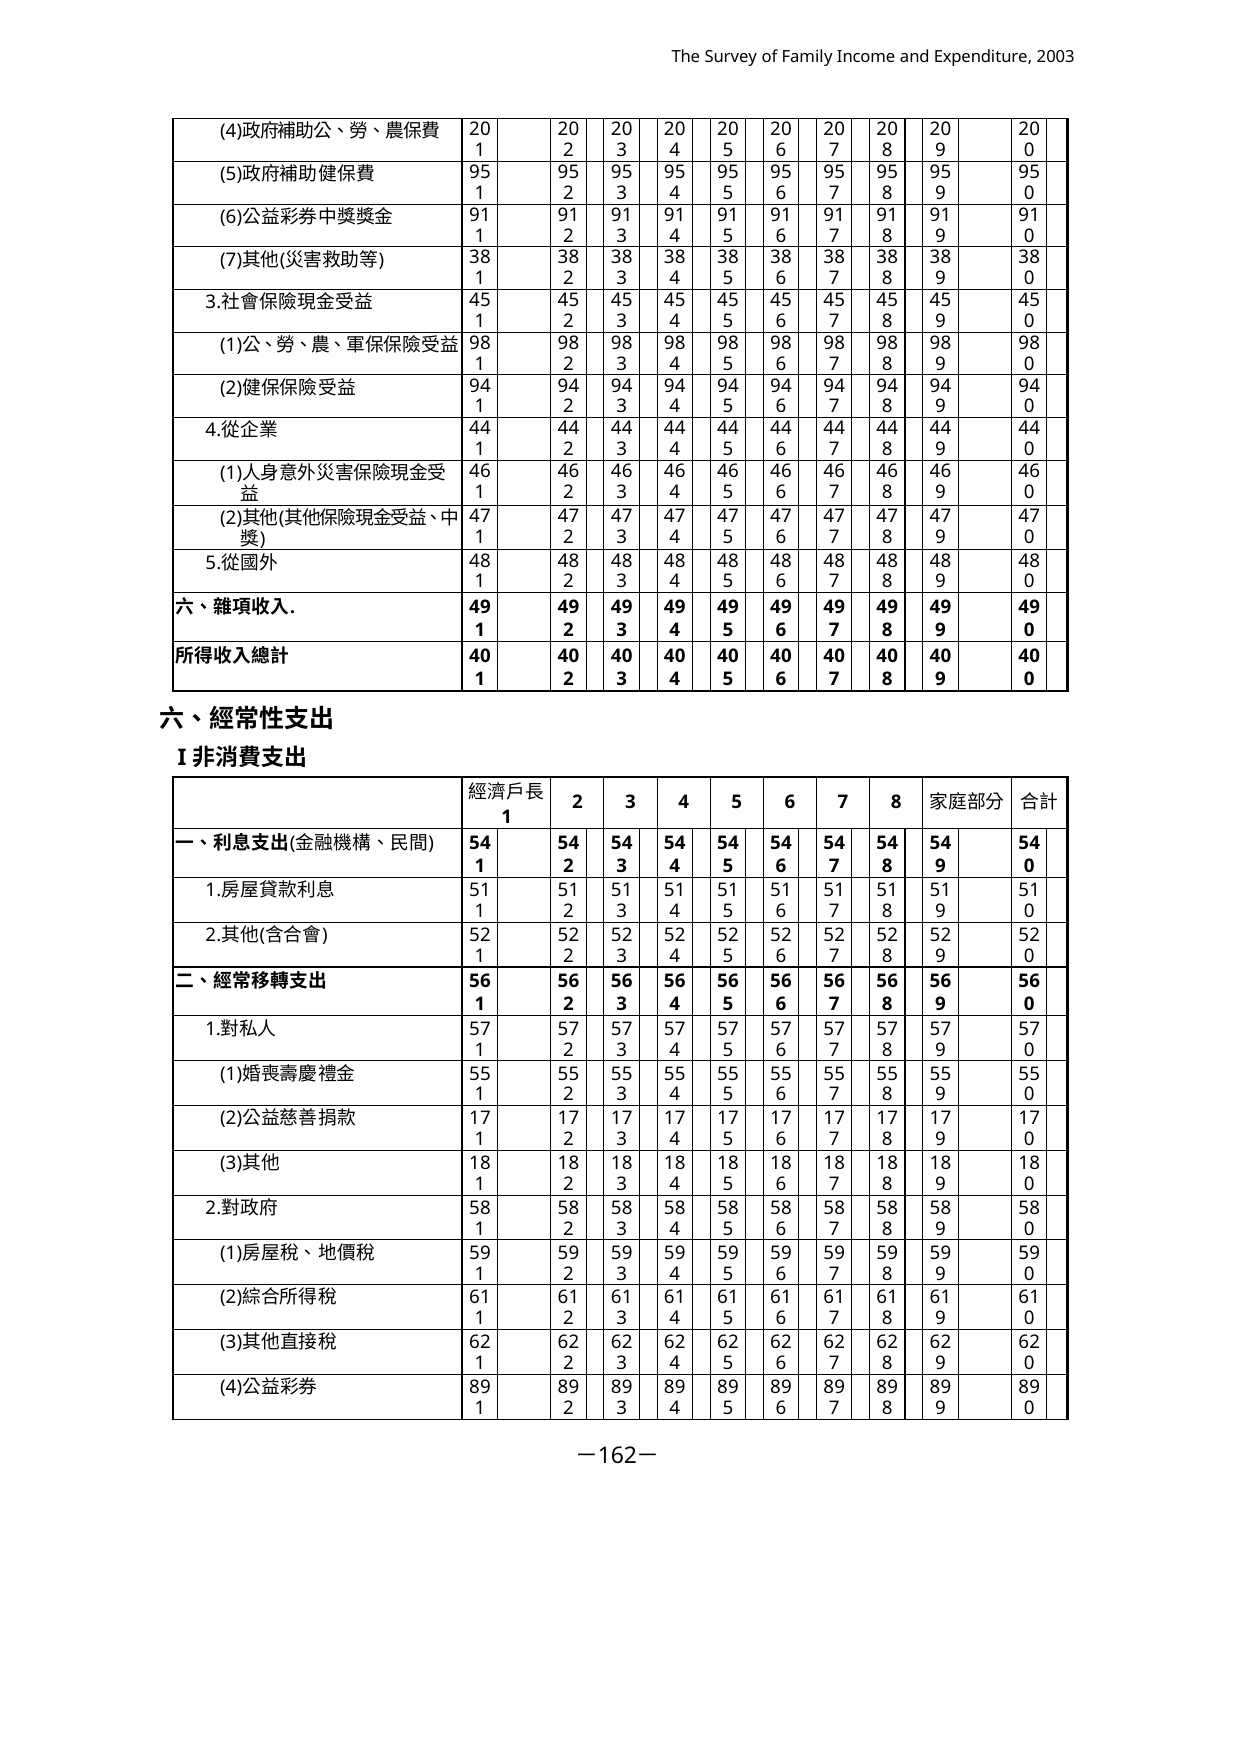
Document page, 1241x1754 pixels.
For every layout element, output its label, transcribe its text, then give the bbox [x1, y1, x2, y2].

table_cell 475 [711, 506, 745, 549]
table_cell [906, 418, 922, 460]
table_cell [1047, 923, 1066, 966]
table_cell 170 [1012, 1106, 1046, 1150]
table_cell 591 [463, 1240, 497, 1284]
table_cell 441 [463, 418, 497, 460]
table_cell [640, 1240, 657, 1284]
table_cell 523 [604, 923, 639, 966]
table_cell [959, 1375, 1011, 1418]
table_cell [906, 1375, 922, 1418]
table_cell [1047, 1196, 1066, 1239]
table_cell [587, 550, 603, 592]
table_cell [746, 878, 763, 922]
table_cell 200 [1012, 119, 1046, 161]
table_cell [852, 1240, 869, 1284]
table_cell [640, 461, 657, 504]
table_cell [852, 1285, 869, 1329]
table_cell 955 [711, 162, 745, 203]
table_header 6 [764, 778, 816, 828]
table_cell 4.從企業 [174, 418, 461, 460]
table_cell [852, 119, 869, 161]
table_cell [1047, 1106, 1066, 1150]
table_cell [959, 642, 1011, 690]
table_cell [799, 1106, 816, 1150]
table_cell 187 [817, 1151, 851, 1194]
text 六、經常性支出 [159, 698, 1075, 734]
table_cell [746, 1061, 763, 1105]
table_cell [799, 1196, 816, 1239]
table_cell 570 [1012, 1016, 1046, 1060]
table_cell [852, 550, 869, 592]
table_cell 945 [711, 375, 745, 417]
table_cell [693, 1240, 710, 1284]
table_cell 896 [764, 1375, 798, 1418]
table_cell 384 [658, 247, 692, 289]
table_cell [587, 333, 603, 374]
table_cell [906, 1330, 922, 1374]
table_cell [1047, 333, 1066, 374]
table_cell [587, 1061, 603, 1105]
table_cell [640, 1016, 657, 1060]
table_cell 918 [870, 205, 904, 246]
table_cell 494 [658, 593, 692, 641]
table_cell [746, 1285, 763, 1329]
table_cell [906, 550, 922, 592]
table_cell 389 [923, 247, 958, 289]
table_cell [799, 506, 816, 549]
table_cell 209 [923, 119, 958, 161]
table_cell [959, 550, 1011, 592]
table_cell 479 [923, 506, 958, 549]
table_cell 940 [1012, 375, 1046, 417]
table_cell 893 [604, 1375, 639, 1418]
table_cell [498, 968, 550, 1015]
table_cell 383 [604, 247, 639, 289]
table_cell 403 [604, 642, 639, 690]
table_cell 548 [870, 829, 904, 877]
table_cell 457 [817, 290, 851, 332]
table_cell 524 [658, 923, 692, 966]
table_cell 450 [1012, 290, 1046, 332]
table_cell 577 [817, 1016, 851, 1060]
table_cell [1047, 1240, 1066, 1284]
table_cell [498, 1151, 550, 1194]
table_cell (2)綜合所得稅 [174, 1285, 461, 1329]
table_cell 440 [1012, 418, 1046, 460]
table_cell [959, 593, 1011, 641]
table_cell [693, 461, 710, 504]
table_cell 445 [711, 418, 745, 460]
table_cell 452 [551, 290, 586, 332]
table_cell (6)公益彩券中獎獎金 [174, 205, 461, 246]
table_cell 184 [658, 1151, 692, 1194]
table_cell 一、利息支出(金融機構、民間) [174, 829, 461, 877]
table_cell 451 [463, 290, 497, 332]
table_cell 543 [604, 829, 639, 877]
table_cell 610 [1012, 1285, 1046, 1329]
table_cell 464 [658, 461, 692, 504]
table_cell (3)其他 [174, 1151, 461, 1194]
table_cell 983 [604, 333, 639, 374]
table_cell 943 [604, 375, 639, 417]
table_cell [693, 1285, 710, 1329]
table_cell [498, 550, 550, 592]
table_cell 380 [1012, 247, 1046, 289]
table_cell [587, 1240, 603, 1284]
table_header 2 [551, 778, 603, 828]
table_cell (2)公益慈善捐款 [174, 1106, 461, 1150]
table_cell 492 [551, 593, 586, 641]
table_cell [498, 1375, 550, 1418]
table_cell 402 [551, 642, 586, 690]
table_cell 956 [764, 162, 798, 203]
table_cell [852, 461, 869, 504]
table_cell 574 [658, 1016, 692, 1060]
table_cell 181 [463, 1151, 497, 1194]
table_cell [906, 593, 922, 641]
table_cell [1047, 162, 1066, 203]
table_cell (7)其他(災害救助等) [174, 247, 461, 289]
table_cell 621 [463, 1330, 497, 1374]
table_cell 615 [711, 1285, 745, 1329]
table_cell 459 [923, 290, 958, 332]
table_cell 454 [658, 290, 692, 332]
table_cell [693, 247, 710, 289]
table_cell [693, 333, 710, 374]
table_cell [498, 375, 550, 417]
table_cell 890 [1012, 1375, 1046, 1418]
table_cell [587, 418, 603, 460]
table_cell [587, 642, 603, 690]
table_cell 910 [1012, 205, 1046, 246]
table_cell [959, 923, 1011, 966]
table_cell 546 [764, 829, 798, 877]
table_cell 513 [604, 878, 639, 922]
table_cell 480 [1012, 550, 1046, 592]
table_header 家庭部分 [923, 778, 1011, 828]
table_cell [587, 1285, 603, 1329]
table_cell 587 [817, 1196, 851, 1239]
table_cell 941 [463, 375, 497, 417]
table_cell [799, 162, 816, 203]
table_cell [693, 506, 710, 549]
table_cell [852, 418, 869, 460]
table_cell 469 [923, 461, 958, 504]
table_cell [746, 461, 763, 504]
table_cell [1047, 205, 1066, 246]
table_cell 493 [604, 593, 639, 641]
table_cell 571 [463, 1016, 497, 1060]
table_cell [959, 1016, 1011, 1060]
table_cell [906, 290, 922, 332]
table_cell 567 [817, 968, 851, 1015]
table_cell [799, 923, 816, 966]
table_cell [799, 375, 816, 417]
table_cell 579 [923, 1016, 958, 1060]
table_cell [693, 1106, 710, 1150]
table_cell [1047, 1375, 1066, 1418]
table_cell [906, 1285, 922, 1329]
table_cell [640, 1196, 657, 1239]
table_cell [498, 829, 550, 877]
table_cell 898 [870, 1375, 904, 1418]
table_cell 629 [923, 1330, 958, 1374]
table_cell 569 [923, 968, 958, 1015]
table_cell [959, 418, 1011, 460]
table_cell 180 [1012, 1151, 1046, 1194]
table_cell [1047, 290, 1066, 332]
table_cell [799, 290, 816, 332]
table_cell [906, 923, 922, 966]
table_cell [640, 1285, 657, 1329]
table_cell [959, 247, 1011, 289]
table_cell [693, 1061, 710, 1105]
table_cell 584 [658, 1196, 692, 1239]
table_cell [640, 642, 657, 690]
table_cell [640, 1061, 657, 1105]
table_cell [906, 1240, 922, 1284]
table_cell 449 [923, 418, 958, 460]
table_header 7 [817, 778, 869, 828]
table_cell 568 [870, 968, 904, 1015]
table_cell 596 [764, 1240, 798, 1284]
table_cell [799, 418, 816, 460]
table_cell 185 [711, 1151, 745, 1194]
table_cell 959 [923, 162, 958, 203]
table_cell 580 [1012, 1196, 1046, 1239]
table_cell [906, 1016, 922, 1060]
table_cell 175 [711, 1106, 745, 1150]
table_cell 582 [551, 1196, 586, 1239]
table_cell 404 [658, 642, 692, 690]
table_cell 599 [923, 1240, 958, 1284]
table_cell 586 [764, 1196, 798, 1239]
table_cell [498, 1240, 550, 1284]
table_header 3 [604, 778, 657, 828]
table_cell [587, 461, 603, 504]
table_cell 176 [764, 1106, 798, 1150]
table_cell (1)房屋稅、地價稅 [174, 1240, 461, 1284]
table_cell [640, 205, 657, 246]
table_cell [799, 461, 816, 504]
table_cell [498, 1285, 550, 1329]
table_cell [959, 1061, 1011, 1105]
table_cell 447 [817, 418, 851, 460]
table_cell [799, 1061, 816, 1105]
table_cell 1.房屋貸款利息 [174, 878, 461, 922]
table_cell [498, 119, 550, 161]
table_cell 407 [817, 642, 851, 690]
table_cell 465 [711, 461, 745, 504]
table_cell [852, 968, 869, 1015]
table_cell 481 [463, 550, 497, 592]
table_cell 174 [658, 1106, 692, 1150]
table_cell 515 [711, 878, 745, 922]
table_cell 517 [817, 878, 851, 922]
table_cell [640, 923, 657, 966]
table_cell 915 [711, 205, 745, 246]
table_cell 628 [870, 1330, 904, 1374]
table_cell (1)婚喪壽慶禮金 [174, 1061, 461, 1105]
table_cell 942 [551, 375, 586, 417]
table_cell [959, 878, 1011, 922]
table_cell 408 [870, 642, 904, 690]
table_cell [693, 878, 710, 922]
table_cell [746, 1016, 763, 1060]
table_cell 456 [764, 290, 798, 332]
table_cell [640, 418, 657, 460]
table_cell [587, 829, 603, 877]
table_cell [959, 375, 1011, 417]
table_cell [1047, 593, 1066, 641]
table_cell (2)其他(其他保險現金受益、中獎) [174, 506, 461, 549]
table_header [174, 778, 461, 828]
table_cell 982 [551, 333, 586, 374]
table_cell [693, 1016, 710, 1060]
table_cell [640, 333, 657, 374]
table_cell [906, 968, 922, 1015]
table_cell [498, 461, 550, 504]
table_cell 512 [551, 878, 586, 922]
table_cell 947 [817, 375, 851, 417]
table_cell 954 [658, 162, 692, 203]
table_cell 400 [1012, 642, 1046, 690]
table_cell [1047, 878, 1066, 922]
table_cell 576 [764, 1016, 798, 1060]
table_cell [693, 375, 710, 417]
table_cell 899 [923, 1375, 958, 1418]
table_cell [959, 1240, 1011, 1284]
table_cell [1047, 375, 1066, 417]
table_cell 448 [870, 418, 904, 460]
table_cell 483 [604, 550, 639, 592]
table_cell 620 [1012, 1330, 1046, 1374]
table_cell 487 [817, 550, 851, 592]
table_cell [746, 1196, 763, 1239]
table_cell 490 [1012, 593, 1046, 641]
table_cell [799, 829, 816, 877]
table_cell 172 [551, 1106, 586, 1150]
table_cell [852, 162, 869, 203]
table_cell [746, 418, 763, 460]
table_cell [799, 1151, 816, 1194]
table_cell 557 [817, 1061, 851, 1105]
table_cell [498, 593, 550, 641]
table_cell [587, 247, 603, 289]
table_cell [959, 205, 1011, 246]
table_cell 511 [463, 878, 497, 922]
table_cell 453 [604, 290, 639, 332]
table_cell [799, 1330, 816, 1374]
table_cell 897 [817, 1375, 851, 1418]
table_cell [1047, 1330, 1066, 1374]
table_cell [640, 119, 657, 161]
table_header 8 [870, 778, 922, 828]
table_cell 527 [817, 923, 851, 966]
table_cell 575 [711, 1016, 745, 1060]
table_cell 919 [923, 205, 958, 246]
table_cell 911 [463, 205, 497, 246]
table_cell 3.社會保險現金受益 [174, 290, 461, 332]
table_cell 540 [1012, 829, 1046, 877]
table_cell [959, 1106, 1011, 1150]
table_cell 891 [463, 1375, 497, 1418]
table_cell [746, 506, 763, 549]
table_cell 624 [658, 1330, 692, 1374]
table_cell [587, 1196, 603, 1239]
table_cell [640, 968, 657, 1015]
table_cell [746, 162, 763, 203]
table_cell 516 [764, 878, 798, 922]
table_cell (5)政府補助健保費 [174, 162, 461, 203]
table_cell 498 [870, 593, 904, 641]
table_cell [799, 247, 816, 289]
table_cell 560 [1012, 968, 1046, 1015]
table_cell [587, 1151, 603, 1194]
table_cell [587, 1106, 603, 1150]
table_cell [1047, 968, 1066, 1015]
table_cell 386 [764, 247, 798, 289]
table_cell [852, 642, 869, 690]
table_cell [959, 1196, 1011, 1239]
table_cell 482 [551, 550, 586, 592]
table_header 合計 [1012, 778, 1066, 828]
table_cell [959, 119, 1011, 161]
table_cell 470 [1012, 506, 1046, 549]
table_cell [852, 375, 869, 417]
table_cell 559 [923, 1061, 958, 1105]
table_cell 916 [764, 205, 798, 246]
table_cell 614 [658, 1285, 692, 1329]
table_cell 468 [870, 461, 904, 504]
table_cell [852, 205, 869, 246]
table_cell [1047, 1061, 1066, 1105]
table_cell 589 [923, 1196, 958, 1239]
table_cell 522 [551, 923, 586, 966]
table_cell [587, 119, 603, 161]
table_cell 626 [764, 1330, 798, 1374]
table_cell [906, 1151, 922, 1194]
table_cell 616 [764, 1285, 798, 1329]
table_cell 988 [870, 333, 904, 374]
table_cell [498, 205, 550, 246]
table_cell 204 [658, 119, 692, 161]
table_cell (1)人身意外災害保險現金受益 [174, 461, 461, 504]
table_cell 627 [817, 1330, 851, 1374]
table_cell 182 [551, 1151, 586, 1194]
table_cell 957 [817, 162, 851, 203]
table_cell 572 [551, 1016, 586, 1060]
table_cell 948 [870, 375, 904, 417]
table_cell 478 [870, 506, 904, 549]
table_cell 201 [463, 119, 497, 161]
table_cell 556 [764, 1061, 798, 1105]
table_cell [498, 333, 550, 374]
table_cell 986 [764, 333, 798, 374]
table_cell 617 [817, 1285, 851, 1329]
table_cell 178 [870, 1106, 904, 1150]
table_cell [587, 968, 603, 1015]
table_cell [587, 1016, 603, 1060]
table_cell 518 [870, 878, 904, 922]
table_cell [959, 461, 1011, 504]
table_cell 542 [551, 829, 586, 877]
table_cell [852, 878, 869, 922]
table_cell [1047, 119, 1066, 161]
table_cell 593 [604, 1240, 639, 1284]
table_cell 917 [817, 205, 851, 246]
table_cell [1047, 1151, 1066, 1194]
table_cell 186 [764, 1151, 798, 1194]
table_cell 912 [551, 205, 586, 246]
table_cell [498, 1061, 550, 1105]
table_header 4 [658, 778, 710, 828]
table_cell 473 [604, 506, 639, 549]
table_cell [746, 1330, 763, 1374]
table_cell 565 [711, 968, 745, 1015]
table_cell 446 [764, 418, 798, 460]
table_cell [746, 247, 763, 289]
table_cell [1047, 506, 1066, 549]
table_cell (4)政府補助公、勞、農保費 [174, 119, 461, 161]
table_cell 588 [870, 1196, 904, 1239]
table_cell [906, 506, 922, 549]
table_cell 555 [711, 1061, 745, 1105]
table_cell [693, 1196, 710, 1239]
table_cell 613 [604, 1285, 639, 1329]
table_cell 598 [870, 1240, 904, 1284]
table_cell 553 [604, 1061, 639, 1105]
table_cell (3)其他直接稅 [174, 1330, 461, 1374]
table_cell [799, 1016, 816, 1060]
table_cell 二、經常移轉支出 [174, 968, 461, 1015]
table_cell [640, 375, 657, 417]
table_cell [906, 878, 922, 922]
table_cell 206 [764, 119, 798, 161]
table_cell [746, 290, 763, 332]
table_cell [852, 829, 869, 877]
table_cell [746, 333, 763, 374]
table_cell [640, 506, 657, 549]
table_cell 484 [658, 550, 692, 592]
table_cell 625 [711, 1330, 745, 1374]
table_cell 1.對私人 [174, 1016, 461, 1060]
table_cell [746, 1106, 763, 1150]
table_cell [498, 290, 550, 332]
table_cell 183 [604, 1151, 639, 1194]
table_cell 497 [817, 593, 851, 641]
table_cell 171 [463, 1106, 497, 1150]
table_cell 913 [604, 205, 639, 246]
table_cell 463 [604, 461, 639, 504]
table_cell 541 [463, 829, 497, 877]
table_cell 406 [764, 642, 798, 690]
table_cell [906, 375, 922, 417]
table_cell [640, 247, 657, 289]
table_cell 618 [870, 1285, 904, 1329]
table_cell 549 [923, 829, 958, 877]
table_cell [799, 1240, 816, 1284]
table_cell [693, 642, 710, 690]
table_cell [746, 642, 763, 690]
table_cell 381 [463, 247, 497, 289]
table_cell 612 [551, 1285, 586, 1329]
table_cell [640, 550, 657, 592]
table_cell [799, 550, 816, 592]
table_cell [498, 1106, 550, 1150]
table_cell 495 [711, 593, 745, 641]
table_cell [587, 290, 603, 332]
table_cell [799, 119, 816, 161]
table_cell [498, 506, 550, 549]
table_cell 2.對政府 [174, 1196, 461, 1239]
table_cell [693, 1151, 710, 1194]
table_cell 946 [764, 375, 798, 417]
table_cell 519 [923, 878, 958, 922]
table_cell 382 [551, 247, 586, 289]
table_cell [746, 375, 763, 417]
table_cell 551 [463, 1061, 497, 1105]
table_cell [959, 1285, 1011, 1329]
table_cell 488 [870, 550, 904, 592]
table_cell [587, 878, 603, 922]
table_cell 188 [870, 1151, 904, 1194]
table_cell [640, 1106, 657, 1150]
table_cell [498, 418, 550, 460]
table_cell [959, 829, 1011, 877]
table_cell [906, 829, 922, 877]
table_cell [906, 1106, 922, 1150]
table_cell [1047, 642, 1066, 690]
table_cell 177 [817, 1106, 851, 1150]
table_cell 173 [604, 1106, 639, 1150]
table_cell 987 [817, 333, 851, 374]
table_cell [693, 593, 710, 641]
table_cell 514 [658, 878, 692, 922]
table_cell [498, 1330, 550, 1374]
table_cell 952 [551, 162, 586, 203]
table_cell [693, 205, 710, 246]
table_cell [906, 642, 922, 690]
table_cell 388 [870, 247, 904, 289]
table_cell [852, 1330, 869, 1374]
table_cell [799, 642, 816, 690]
table_cell 562 [551, 968, 586, 1015]
table_cell [587, 1330, 603, 1374]
table_cell 547 [817, 829, 851, 877]
table_cell 951 [463, 162, 497, 203]
table_cell [852, 1196, 869, 1239]
table_cell 489 [923, 550, 958, 592]
table_cell 581 [463, 1196, 497, 1239]
table_cell 5.從國外 [174, 550, 461, 592]
table_cell 590 [1012, 1240, 1046, 1284]
table_cell 491 [463, 593, 497, 641]
table_cell [852, 593, 869, 641]
table_cell 442 [551, 418, 586, 460]
table_cell [693, 923, 710, 966]
table_cell [852, 1061, 869, 1105]
table_cell [852, 1016, 869, 1060]
table_cell [959, 162, 1011, 203]
table_cell (1)公、勞、農、軍保保險受益 [174, 333, 461, 374]
table_cell 958 [870, 162, 904, 203]
table_cell 458 [870, 290, 904, 332]
table_cell [1047, 418, 1066, 460]
table_cell 466 [764, 461, 798, 504]
table_cell 558 [870, 1061, 904, 1105]
table_cell [693, 1330, 710, 1374]
table_cell [799, 333, 816, 374]
table_cell 405 [711, 642, 745, 690]
table_cell [799, 593, 816, 641]
table_cell 179 [923, 1106, 958, 1150]
table_cell 895 [711, 1375, 745, 1418]
table_cell 462 [551, 461, 586, 504]
table_cell 521 [463, 923, 497, 966]
table_cell 525 [711, 923, 745, 966]
table_cell [959, 968, 1011, 1015]
table_cell [587, 162, 603, 203]
table_cell 202 [551, 119, 586, 161]
table_cell 545 [711, 829, 745, 877]
table_cell [959, 1330, 1011, 1374]
table_cell [799, 1375, 816, 1418]
table_cell 2.其他(含合會) [174, 923, 461, 966]
table_cell [852, 1375, 869, 1418]
table_cell [852, 923, 869, 966]
table_cell [746, 1151, 763, 1194]
table_cell 486 [764, 550, 798, 592]
table_cell [799, 205, 816, 246]
table_cell [852, 333, 869, 374]
table_cell 619 [923, 1285, 958, 1329]
table_cell 981 [463, 333, 497, 374]
table_cell [640, 593, 657, 641]
table_cell 894 [658, 1375, 692, 1418]
table_cell [906, 162, 922, 203]
table_cell 980 [1012, 333, 1046, 374]
table_cell [498, 1196, 550, 1239]
table_cell [852, 290, 869, 332]
table_cell 950 [1012, 162, 1046, 203]
table_cell [746, 550, 763, 592]
table_cell 189 [923, 1151, 958, 1194]
table_cell 526 [764, 923, 798, 966]
table_cell 529 [923, 923, 958, 966]
table_cell 444 [658, 418, 692, 460]
table_cell [640, 1151, 657, 1194]
table_cell 594 [658, 1240, 692, 1284]
table_cell 554 [658, 1061, 692, 1105]
table_cell 460 [1012, 461, 1046, 504]
table_cell [640, 1330, 657, 1374]
table_cell [1047, 461, 1066, 504]
table_cell 443 [604, 418, 639, 460]
table_cell [693, 119, 710, 161]
table_cell [498, 1016, 550, 1060]
table_cell [498, 162, 550, 203]
table_cell 455 [711, 290, 745, 332]
table_cell [587, 1375, 603, 1418]
table_cell [640, 290, 657, 332]
table_cell [799, 878, 816, 922]
table_cell [906, 461, 922, 504]
table_cell 989 [923, 333, 958, 374]
table_cell [799, 968, 816, 1015]
table_cell 561 [463, 968, 497, 1015]
table_cell 476 [764, 506, 798, 549]
table_cell 623 [604, 1330, 639, 1374]
table_cell [746, 119, 763, 161]
table_cell 461 [463, 461, 497, 504]
table_cell 472 [551, 506, 586, 549]
table_cell 208 [870, 119, 904, 161]
table_cell 892 [551, 1375, 586, 1418]
table_cell [746, 968, 763, 1015]
table_cell [1047, 1285, 1066, 1329]
table_cell [906, 333, 922, 374]
table_cell [906, 1061, 922, 1105]
table_cell 385 [711, 247, 745, 289]
text I 非消費支出 [177, 738, 1075, 772]
table_cell [906, 247, 922, 289]
table_cell [587, 923, 603, 966]
table_cell [746, 829, 763, 877]
table_cell 387 [817, 247, 851, 289]
table_cell 510 [1012, 878, 1046, 922]
table_cell 583 [604, 1196, 639, 1239]
table_cell 611 [463, 1285, 497, 1329]
table_cell 564 [658, 968, 692, 1015]
table_cell 496 [764, 593, 798, 641]
table_cell (2)健保保險受益 [174, 375, 461, 417]
table_cell 985 [711, 333, 745, 374]
table_cell [498, 923, 550, 966]
table_cell [640, 829, 657, 877]
table_cell [640, 1375, 657, 1418]
table_cell [746, 205, 763, 246]
table_cell 622 [551, 1330, 586, 1374]
table_header 5 [711, 778, 763, 828]
table_cell [693, 162, 710, 203]
table_cell 所得收入總計 [174, 642, 461, 690]
table_cell [498, 878, 550, 922]
table_cell [1047, 1016, 1066, 1060]
table_cell 528 [870, 923, 904, 966]
table_cell [852, 1106, 869, 1150]
table_cell [906, 205, 922, 246]
table_cell [693, 968, 710, 1015]
table_cell [799, 1285, 816, 1329]
table_cell [959, 290, 1011, 332]
table_cell [746, 1375, 763, 1418]
table_cell [693, 829, 710, 877]
table_cell 485 [711, 550, 745, 592]
table_cell [640, 162, 657, 203]
table_cell [587, 375, 603, 417]
table_cell [498, 247, 550, 289]
table_cell 203 [604, 119, 639, 161]
table_cell [746, 593, 763, 641]
table_cell (4)公益彩券 [174, 1375, 461, 1418]
table_header 經濟戶長 1 [463, 778, 550, 828]
table_cell [959, 506, 1011, 549]
table_cell [693, 1375, 710, 1418]
table_cell [852, 247, 869, 289]
table_cell [693, 418, 710, 460]
table_cell 544 [658, 829, 692, 877]
table_cell [498, 642, 550, 690]
table_cell 949 [923, 375, 958, 417]
table_cell 563 [604, 968, 639, 1015]
table_cell 984 [658, 333, 692, 374]
table_cell [1047, 829, 1066, 877]
table_cell 409 [923, 642, 958, 690]
table_cell 566 [764, 968, 798, 1015]
table_cell 914 [658, 205, 692, 246]
table_cell [852, 1151, 869, 1194]
table_cell [587, 205, 603, 246]
table_cell 499 [923, 593, 958, 641]
table_cell 477 [817, 506, 851, 549]
table_cell [959, 333, 1011, 374]
table_cell [640, 878, 657, 922]
table_cell 207 [817, 119, 851, 161]
table_cell [693, 550, 710, 592]
table_cell 471 [463, 506, 497, 549]
table_cell 944 [658, 375, 692, 417]
table_cell 六、雜項收入. [174, 593, 461, 641]
table_cell 550 [1012, 1061, 1046, 1105]
table_cell [1047, 550, 1066, 592]
table_cell 585 [711, 1196, 745, 1239]
table_cell 467 [817, 461, 851, 504]
table_cell [746, 1240, 763, 1284]
table_cell [1047, 247, 1066, 289]
table_cell [906, 1196, 922, 1239]
table_cell [959, 1151, 1011, 1194]
table_cell 573 [604, 1016, 639, 1060]
table_cell 597 [817, 1240, 851, 1284]
table_cell 592 [551, 1240, 586, 1284]
table_cell [587, 506, 603, 549]
table_cell [852, 506, 869, 549]
table_cell [587, 593, 603, 641]
table_cell 578 [870, 1016, 904, 1060]
table_cell 595 [711, 1240, 745, 1284]
table_cell 953 [604, 162, 639, 203]
table_cell 520 [1012, 923, 1046, 966]
table_cell 205 [711, 119, 745, 161]
table_cell 401 [463, 642, 497, 690]
table_cell [906, 119, 922, 161]
table_cell 474 [658, 506, 692, 549]
table_cell [746, 923, 763, 966]
table_cell [693, 290, 710, 332]
table_cell 552 [551, 1061, 586, 1105]
